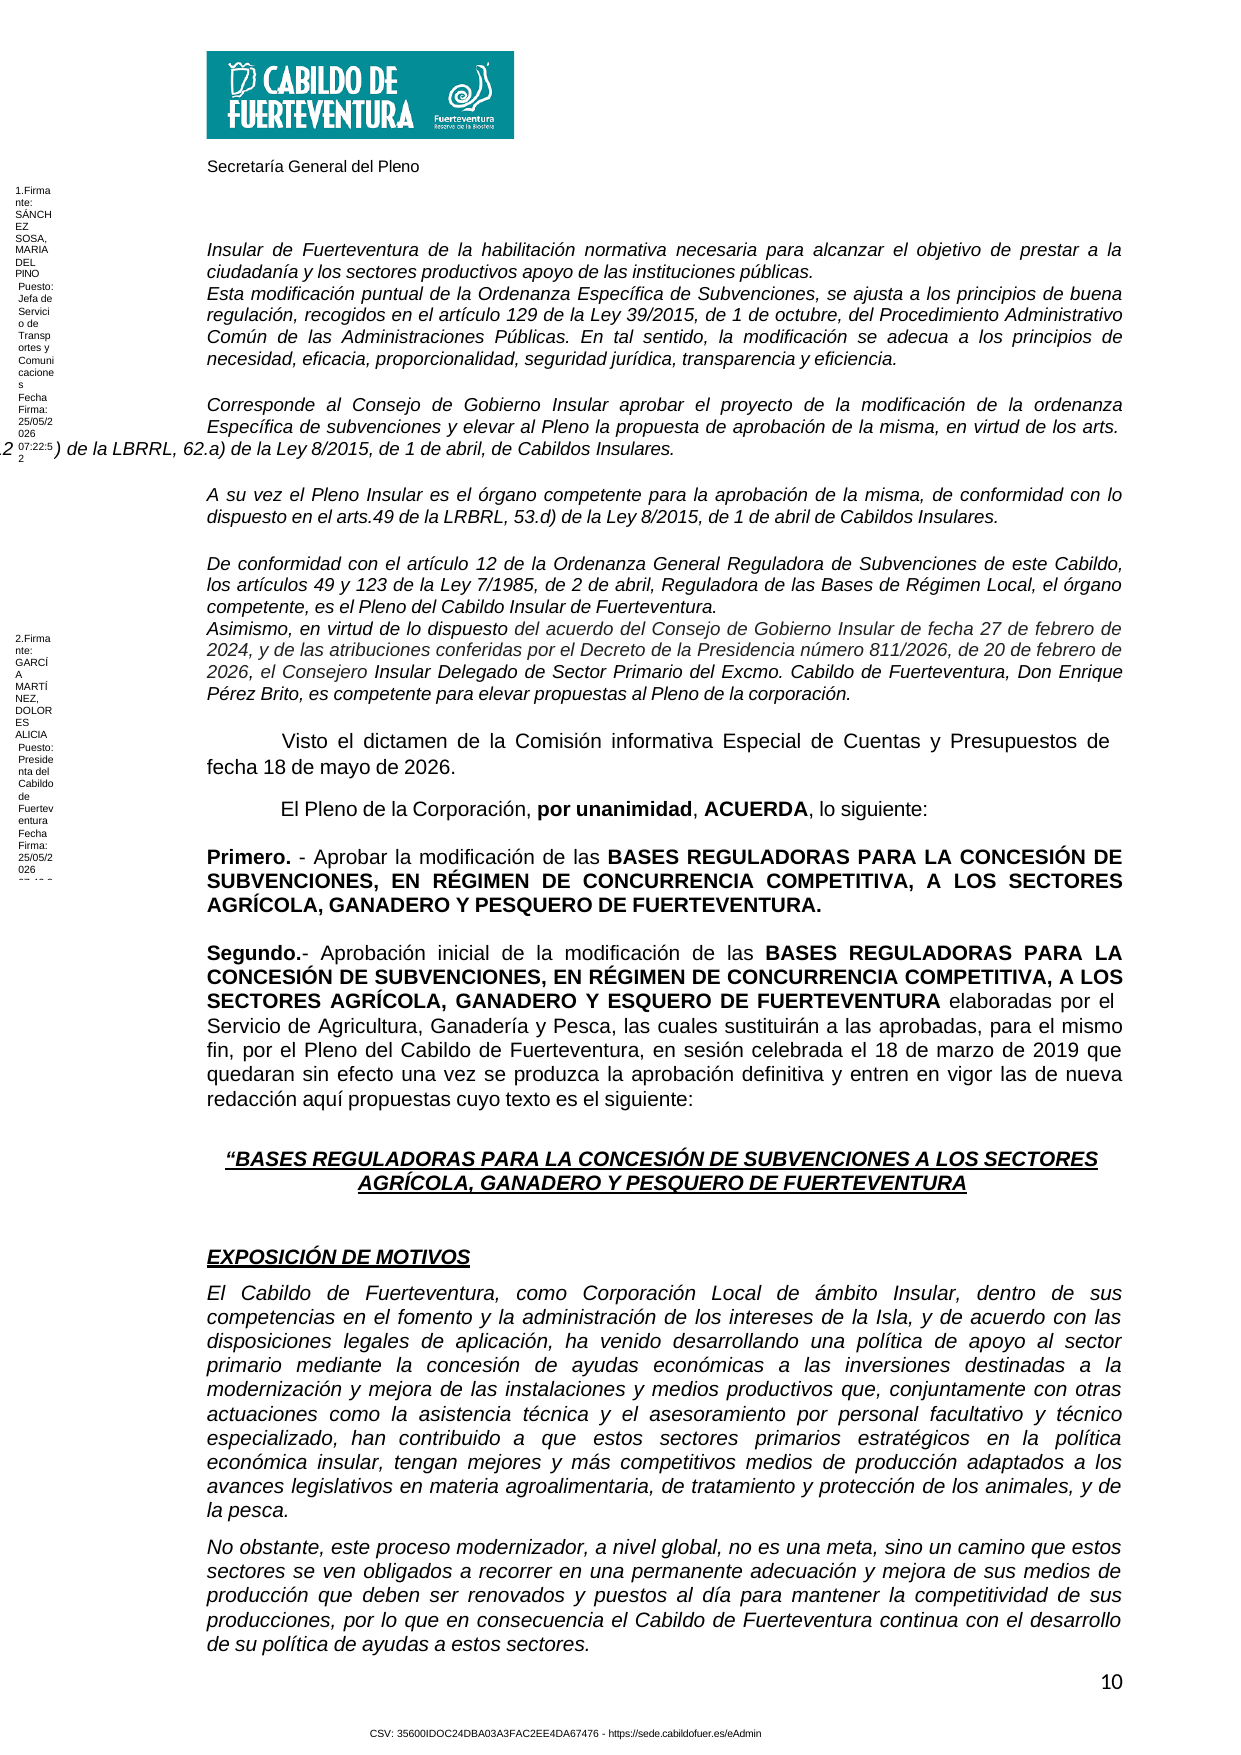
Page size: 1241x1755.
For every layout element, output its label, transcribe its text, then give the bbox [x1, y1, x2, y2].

text EXPOSICIÓN DE MOTIVOS [207, 1244, 1201, 1269]
subtitle 10 [67, 1667, 1123, 1696]
text Primero. - Aprobar la modificación de las BASES REGULADORAS PARA LA CONCESIÓN DE SUBVENCIONES, EN RÉGIMEN DE CONCURRENCIA COMPETITIVA, A LOS SECTORES AGRÍCOLA, GANADERO Y PESQUERO DE FUERTEVENTURA. [207, 845, 1123, 917]
text 2.Firmante: GARCÍA MARTÍNEZ, DOLORES ALICIA [15, 633, 54, 741]
text Insular de Fuerteventura de la habilitación normativa necesaria para alcanzar el objetivo de prestar a la ciudadanía y los sectores productivos apoyo de las instituciones públicas. [207, 239, 1123, 283]
text A su vez el Pleno Insular es el órgano competente para la aprobación de la misma, de conformidad con lo dispuesto en el arts.49 de la LRBRL, 53.d) de la Ley 8/2015, de 1 de abril de Cabildos Insulares. [207, 484, 1123, 527]
text No obstante, este proceso modernizador, a nivel global, no es una meta, sino un camino que estos sectores se ven obligados a recorrer en una permanente adecuación y mejora de sus medios de producción que deben ser renovados y puestos al día para mantener la competitividad de sus producciones, por lo que en consecuencia el Cabildo de Fuerteventura continua con el desarrollo de su política de ayudas a estos sectores. [207, 1535, 1122, 1656]
text Puesto: Presidenta del Cabildo de Fuerteventura Fecha Firma: 25/05/2026 07:42:36 [18, 741, 54, 879]
text El Pleno de la Corporación, por unanimidad, ACUERDA, lo siguiente: [280, 797, 1201, 821]
text Corresponde al Consejo de Gobierno Insular aprobar el proyecto de la modificación de la ordenanza Específica de subvenciones y elevar al Pleno la propuesta de aprobación de la misma, en virtud de los arts. [207, 394, 1123, 437]
text El Cabildo de Fuerteventura, como Corporación Local de ámbito Insular, dentro de sus competencias en el fomento y la administración de los intereses de la Isla, y de acuerdo con las disposiciones legales de aplicación, ha venido desarrollando una política de apoyo al sector primario mediante la concesión de ayudas económicas a las inversiones destinadas a la modernización y mejora de las instalaciones y medios productivos que, conjuntamente con otras actuaciones como la asistencia técnica y el asesoramiento por personal facultativo y técnico especializado, han contribuido a que estos sectores primarios estratégicos en la política económica insular, tengan mejores y más competitivos medios de producción adaptados a los avances legislativos en materia agroalimentaria, de tratamiento y protección de los animales, y de la pesca. [207, 1281, 1122, 1522]
text Segundo.- Aprobación inicial de la modificación de las BASES REGULADORAS PARA LA CONCESIÓN DE SUBVENCIONES, EN RÉGIMEN DE CONCURRENCIA COMPETITIVA, A LOS SECTORES AGRÍCOLA, GANADERO Y ESQUERO DE FUERTEVENTURA elaboradas por el [207, 941, 1123, 1013]
text De conformidad con el artículo 12 de la Ordenanza General Reguladora de Subvenciones de este Cabildo, los artículos 49 y 123 de la Ley 7/1985, de 2 de abril, Reguladora de las Bases de Régimen Local, el órgano competente, es el Pleno del Cabildo Insular de Fuerteventura. [207, 552, 1123, 617]
subtitle “BASES REGULADORAS PARA LA CONCESIÓN DE SUBVENCIONES A LOS SECTORES AGRÍCOLA, GANADERO Y PESQUERO DE FUERTEVENTURA [225, 1147, 1201, 1195]
list de la LBRRL, 62.a) de la Ley 8/2015, de 1 de abril, de Cabildos Insulares. [54, 438, 1201, 459]
text Asimismo, en virtud de lo dispuesto del acuerdo del Consejo de Gobierno Insular de fecha 27 de febrero de 2024, y de las atribuciones conferidas por el Decreto de la Presidencia número 811/2026, de 20 de febrero de 2026, el Consejero Insular Delegado de Sector Primario del Excmo. Cabildo de Fuerteventura, Don Enrique Pérez Brito, es competente para elevar propuestas al Pleno de la corporación. [207, 617, 1123, 704]
text Esta modificación puntual de la Ordenanza Específica de Subvenciones, se ajusta a los principios de buena regulación, recogidos en el artículo 129 de la Ley 39/2015, de 1 de octubre, del Procedimiento Administrativo Común de las Administraciones Públicas. En tal sentido, la modificación se adecua a los principios de necesidad, eficacia, proporcionalidad, seguridad jurídica, transparencia y eficiencia. [207, 283, 1123, 369]
text 1.Firmante: SÁNCHEZ SOSA,MARIA DEL PINO [15, 184, 54, 280]
text Puesto: Jefa de Servicio de Transportes y Comunicaciones Fecha Firma: 25/05/2026 07:22:52 [18, 281, 54, 463]
text Servicio de Agricultura, Ganadería y Pesca, las cuales sustituirán a las aprobadas, para el mismo fin, por el Pleno del Cabildo de Fuerteventura, en sesión celebrada el 18 de marzo de 2019 que quedaran sin efecto una vez se produzca la aprobación definitiva y entren en vigor las de nueva redacción aquí propuestas cuyo texto es el siguiente: [207, 1014, 1123, 1111]
text Visto el dictamen de la Comisión informativa Especial de Cuentas y Presupuestos de fecha 18 de mayo de 2026. [207, 729, 1127, 779]
